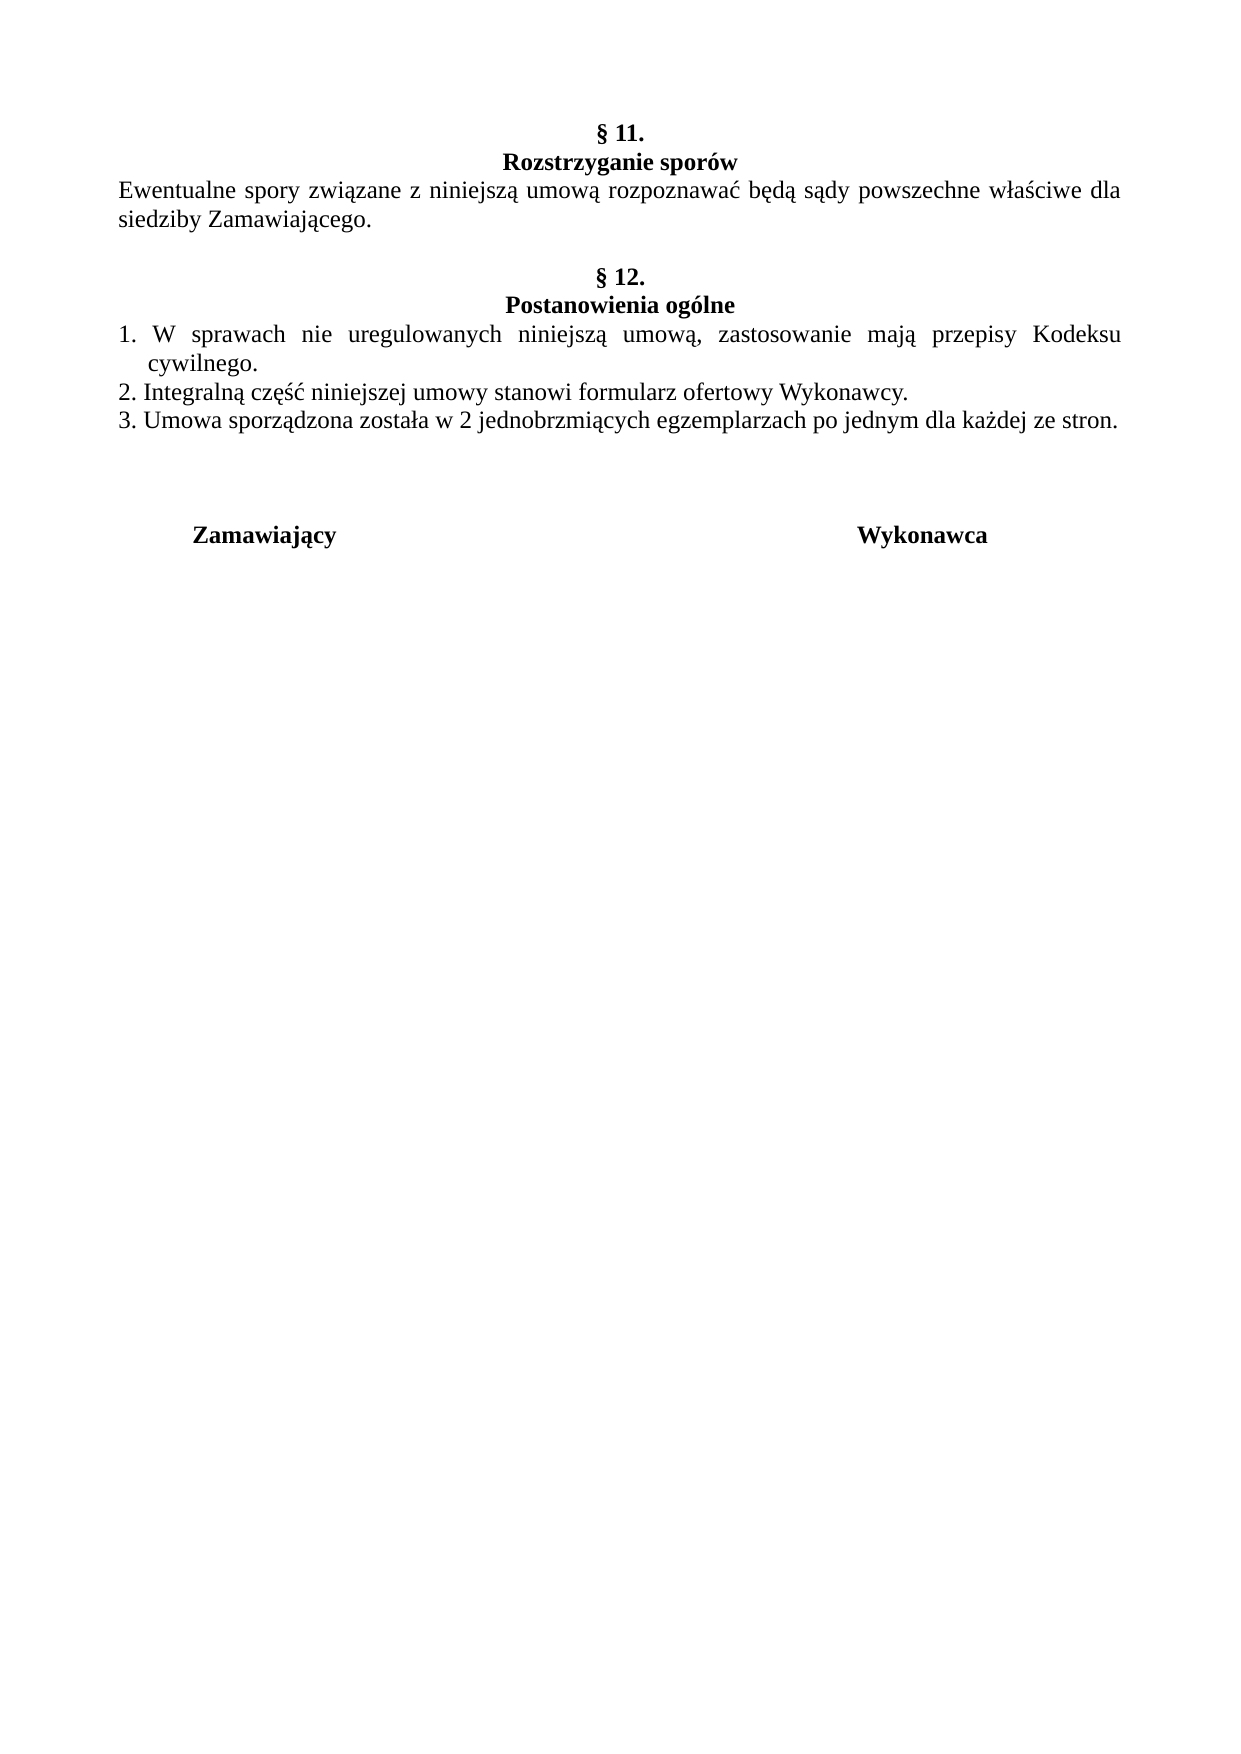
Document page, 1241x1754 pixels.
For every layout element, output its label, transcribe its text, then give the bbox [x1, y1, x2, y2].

text Zamawiający Wykonawca [118, 521, 1122, 549]
text 1. W sprawach nie uregulowanych niniejszą umową, zastosowanie mają przepisy Kodeksu cywilnego. [118, 319, 1122, 377]
text Rozstrzyganie sporów [118, 147, 1122, 176]
text § 12. [118, 262, 1122, 291]
text 3. Umowa sporządzona została w 2 jednobrzmiących egzemplarzach po jednym dla każdej ze stron. [118, 406, 1122, 434]
text Postanowienia ogólne [118, 291, 1122, 319]
text 2. Integralną część niniejszej umowy stanowi formularz ofertowy Wykonawcy. [118, 377, 1122, 406]
text Ewentualne spory związane z niniejszą umową rozpoznawać będą sądy powszechne właściwe dla siedziby Zamawiającego. [118, 176, 1122, 233]
text § 11. [118, 118, 1122, 147]
